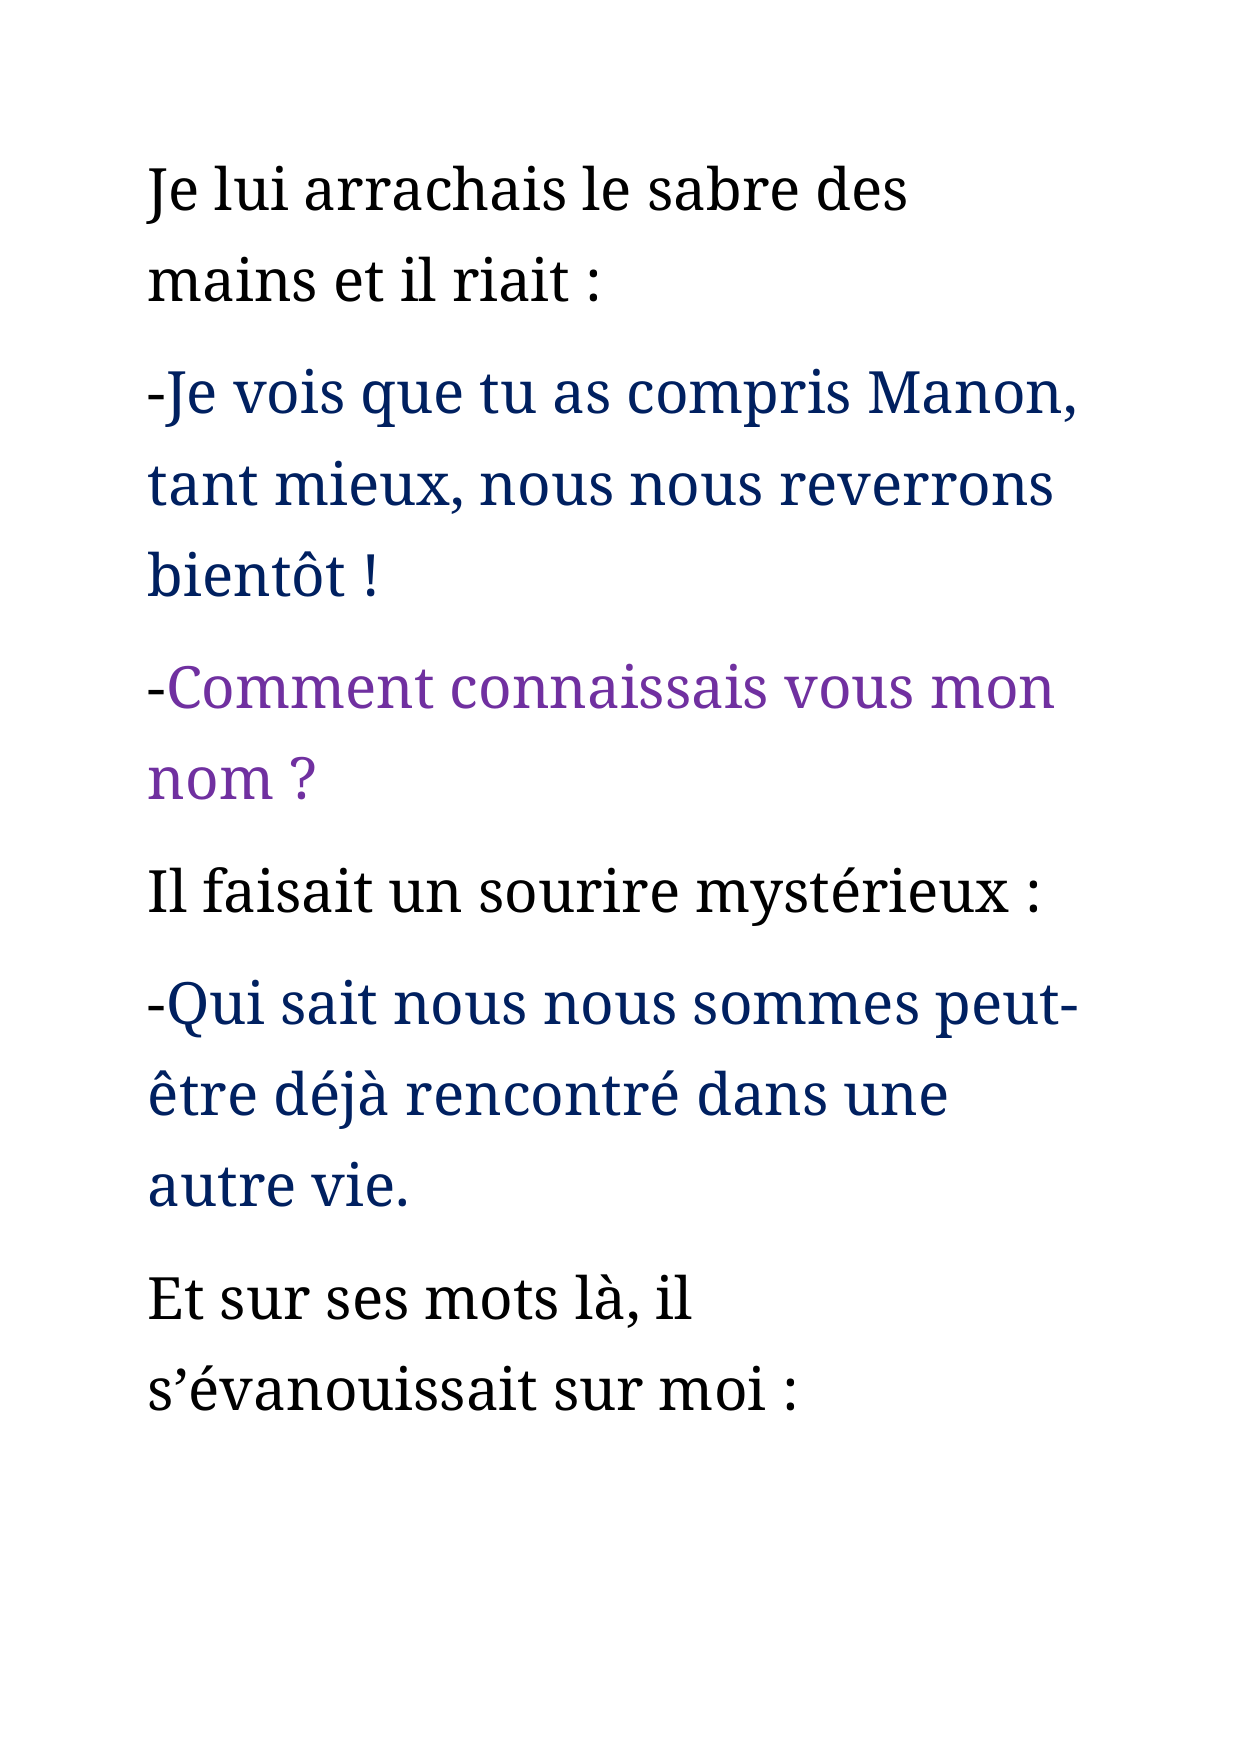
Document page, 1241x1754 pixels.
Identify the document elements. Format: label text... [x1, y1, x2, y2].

text Il faisait un sourire mystérieux : [148, 849, 1093, 929]
text Je lui arrachais le sabre des mains et il riait : [148, 148, 1093, 318]
text -Comment connaissais vous mon nom ? [148, 646, 1093, 817]
text -Je vois que tu as compris Manon, tant mieux, nous nous reverrons bientôt ! [148, 351, 1093, 613]
text -Qui sait nous nous sommes peut-être déjà rencontré dans une autre vie. [148, 962, 1093, 1224]
text Et sur ses mots là, il s’évanouissait sur moi : [148, 1257, 1093, 1427]
